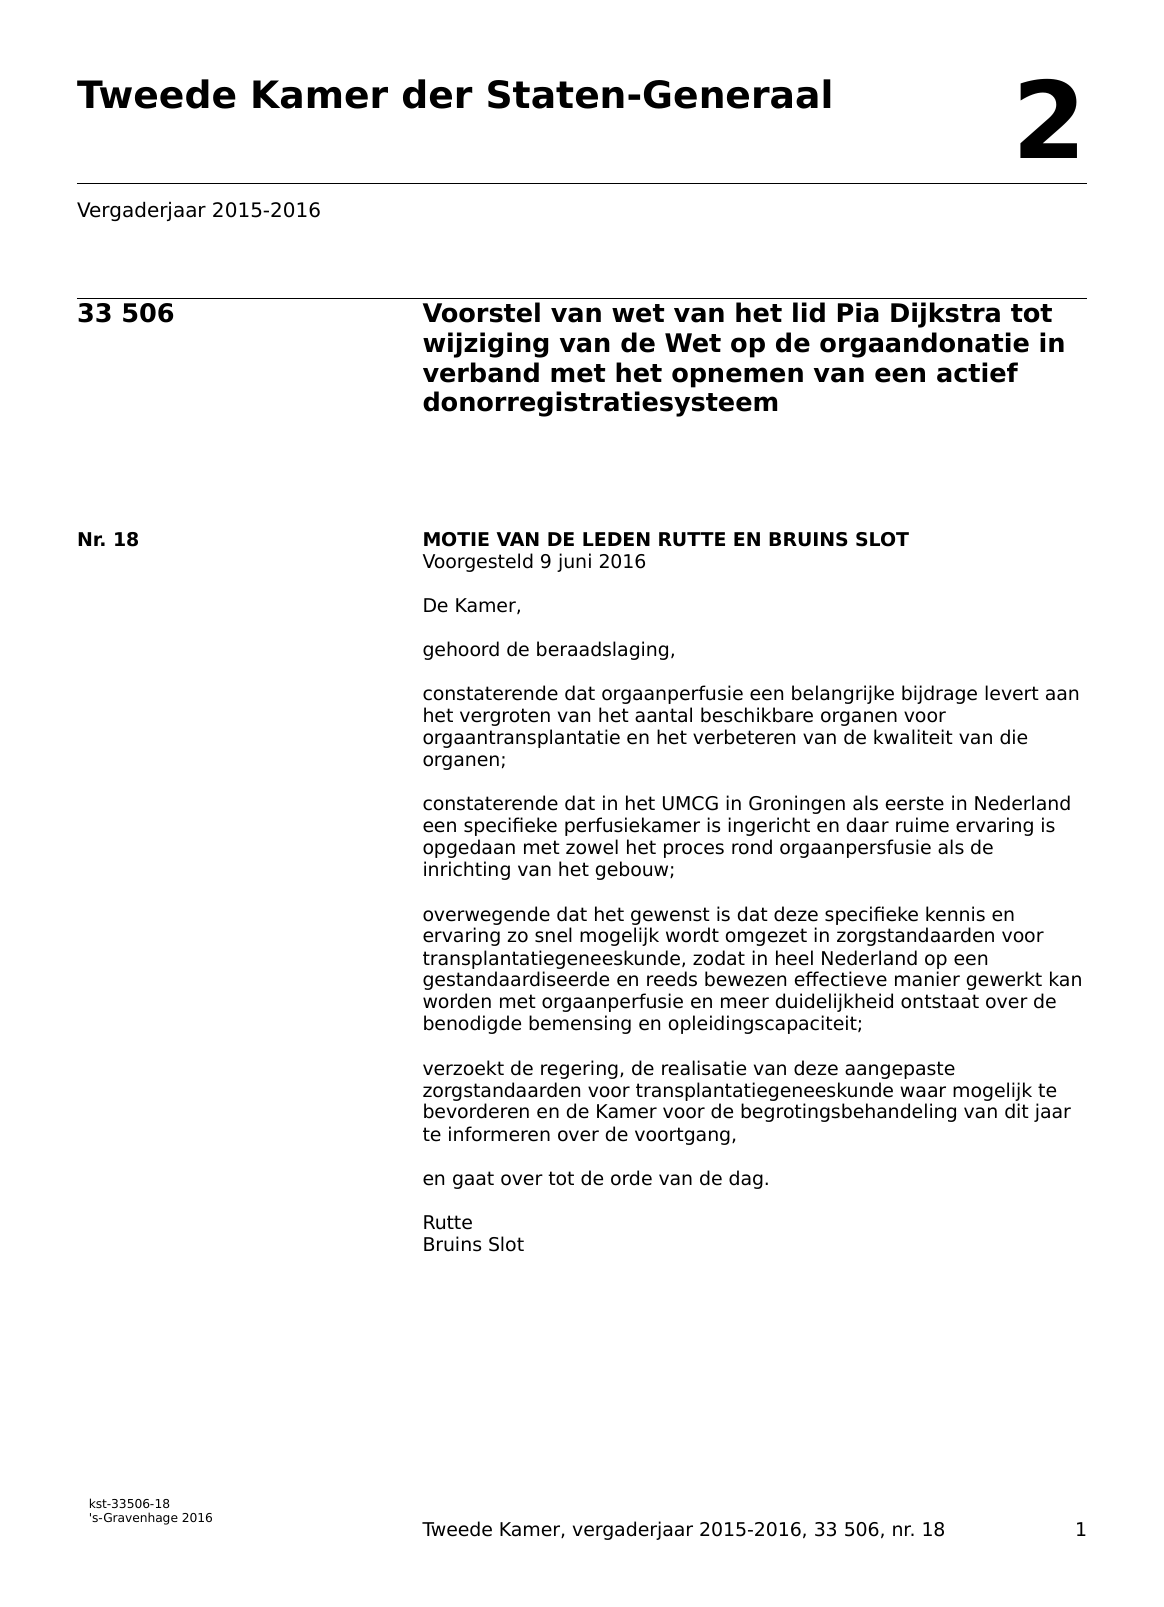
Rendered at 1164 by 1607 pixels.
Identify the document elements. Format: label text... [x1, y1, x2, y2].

text Bruins Slot [422, 1234, 1087, 1256]
text Voorgesteld 9 juni 2016 [422, 551, 1087, 573]
subtitle 33 506 Voorstel van wet van het lid Pia Dijkstra tot wijziging van de Wet op de orgaandonatie in verband met het opnemen van een actief donorregistratiesysteem [77, 299, 1087, 418]
text overwegende dat het gewenst is dat deze specifieke kennis en ervaring zo snel mogelijk wordt omgezet in zorgstandaarden voor transplantatiegeneeskunde, zodat in heel Nederland op een gestandaardiseerde en reeds bewezen effectieve manier gewerkt kan worden met orgaanperfusie en meer duidelijkheid ontstaat over de benodigde bemensing en opleidingscapaciteit; [422, 903, 1087, 1035]
table_header Tweede Kamer der Staten-Generaal [77, 59, 886, 183]
text De Kamer, [422, 595, 1087, 617]
subtitle Nr. 18 MOTIE VAN DE LEDEN RUTTE EN BRUINS SLOT [77, 529, 1087, 551]
table_header 2 [886, 59, 1087, 183]
text Rutte [422, 1212, 1087, 1234]
text constaterende dat in het UMCG in Groningen als eerste in Nederland een specifieke perfusiekamer is ingericht en daar ruime ervaring is opgedaan met zowel het proces rond orgaanpersfusie als de inrichting van het gebouw; [422, 793, 1087, 881]
text en gaat over tot de orde van de dag. [422, 1168, 1087, 1189]
text verzoekt de regering, de realisatie van deze aangepaste zorgstandaarden voor transplantatiegeneeskunde waar mogelijk te bevorderen en de Kamer voor de begrotingsbehandeling van dit jaar te informeren over de voortgang, [422, 1057, 1087, 1145]
text kst-33506-18 [88, 1497, 323, 1511]
table_cell Vergaderjaar 2015-2016 [77, 184, 1087, 298]
text 's-Gravenhage 2016 [88, 1511, 323, 1525]
text gehoord de beraadslaging, [422, 639, 1087, 661]
text constaterende dat orgaanperfusie een belangrijke bijdrage levert aan het vergroten van het aantal beschikbare organen voor orgaantransplantatie en het verbeteren van de kwaliteit van die organen; [422, 683, 1087, 771]
